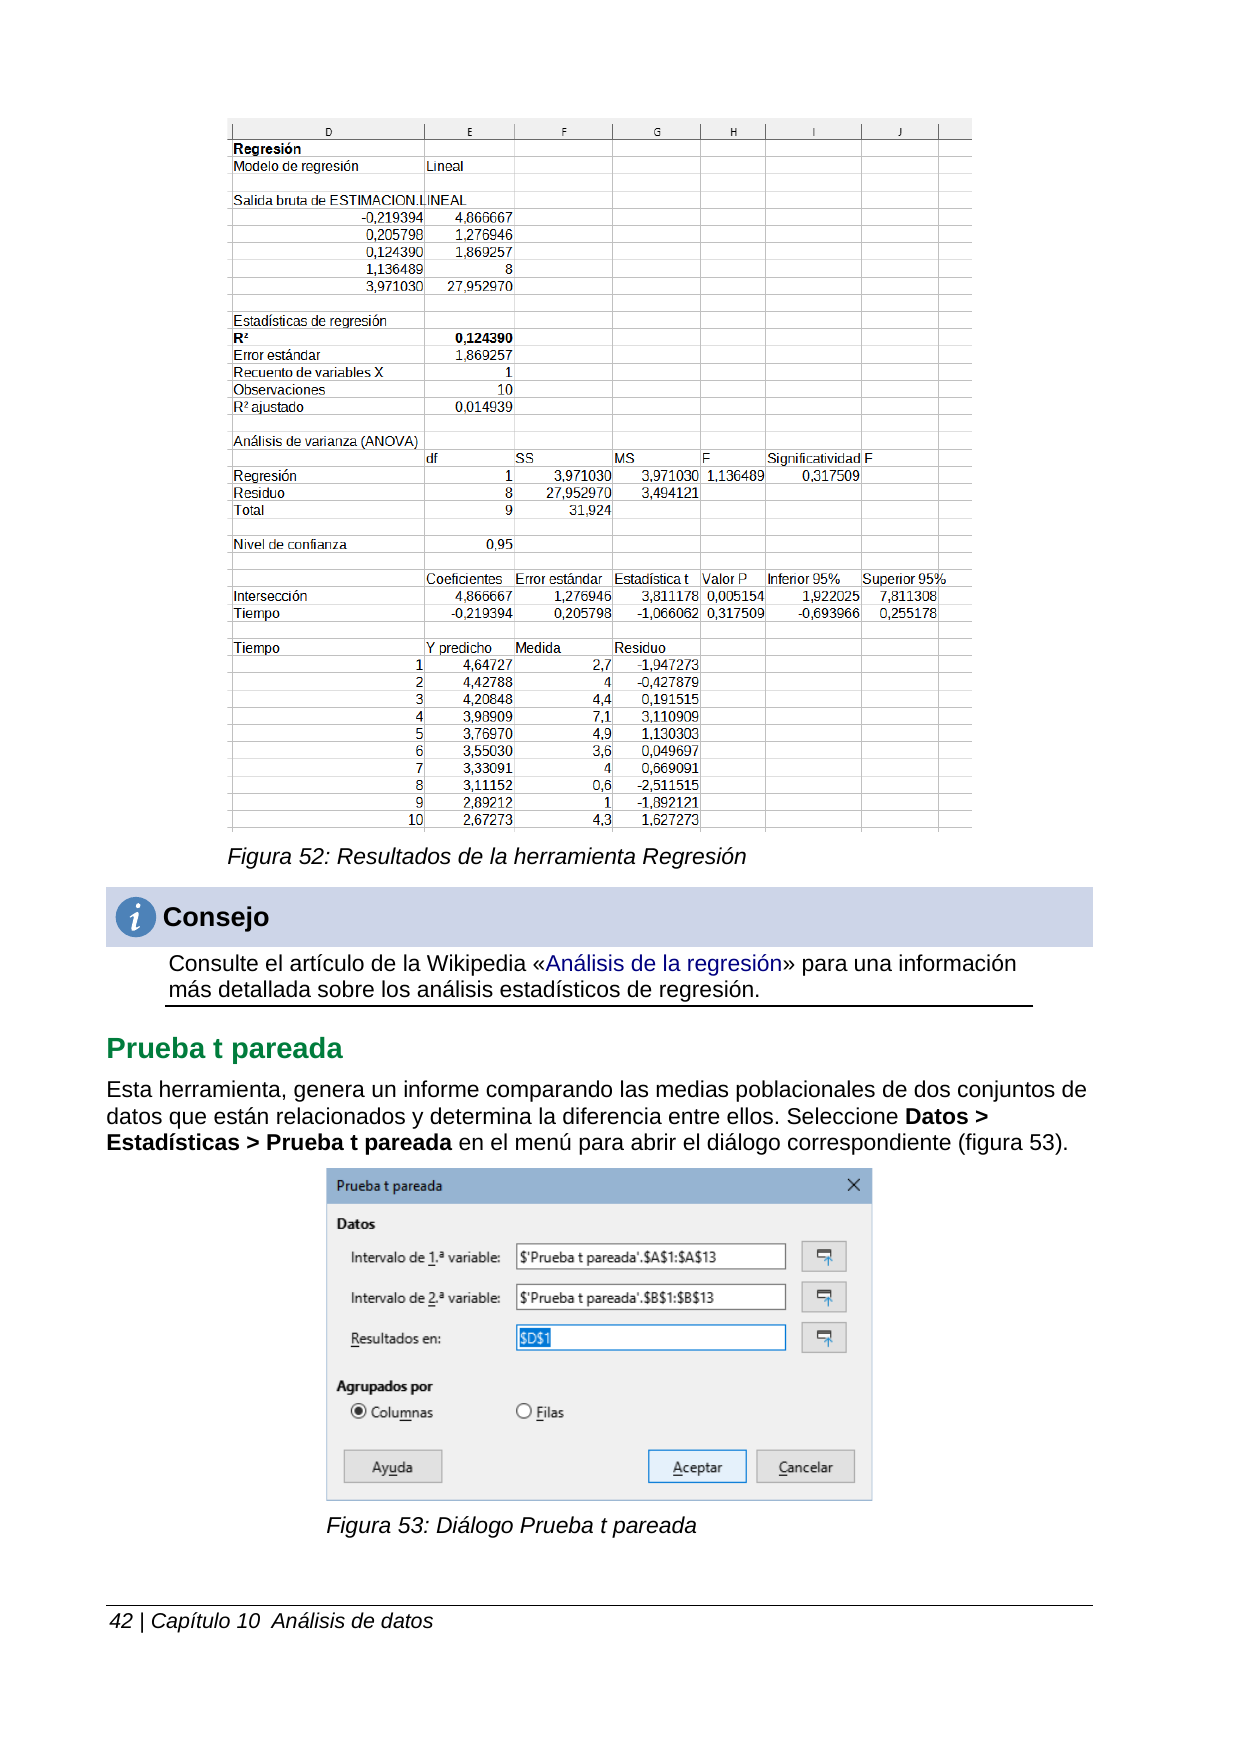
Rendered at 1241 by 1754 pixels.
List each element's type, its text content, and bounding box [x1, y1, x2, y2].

text Figura 53: Diálogo Prueba t pareada [326, 1512, 873, 1539]
text Consulte el artículo de la Wikipedia «Análisis de la regresión» para una información más detallada sobre los análisis estadísticos de regresión. [165, 947, 1033, 1005]
text Figura 52: Resultados de la herramienta Regresión [227, 843, 972, 870]
subtitle Consejo [106, 887, 1093, 947]
picture [227, 118, 972, 832]
picture [326, 1168, 873, 1501]
subtitle Prueba t pareada [106, 1031, 1093, 1065]
text Esta herramienta, genera un informe comparando las medias poblacionales de dos conjuntos de datos que están relacionados y determina la diferencia entre ellos. Seleccione Datos > Estadísticas > Prueba t pareada en el menú para abrir el diálogo correspondiente (figura 53). [106, 1076, 1093, 1156]
